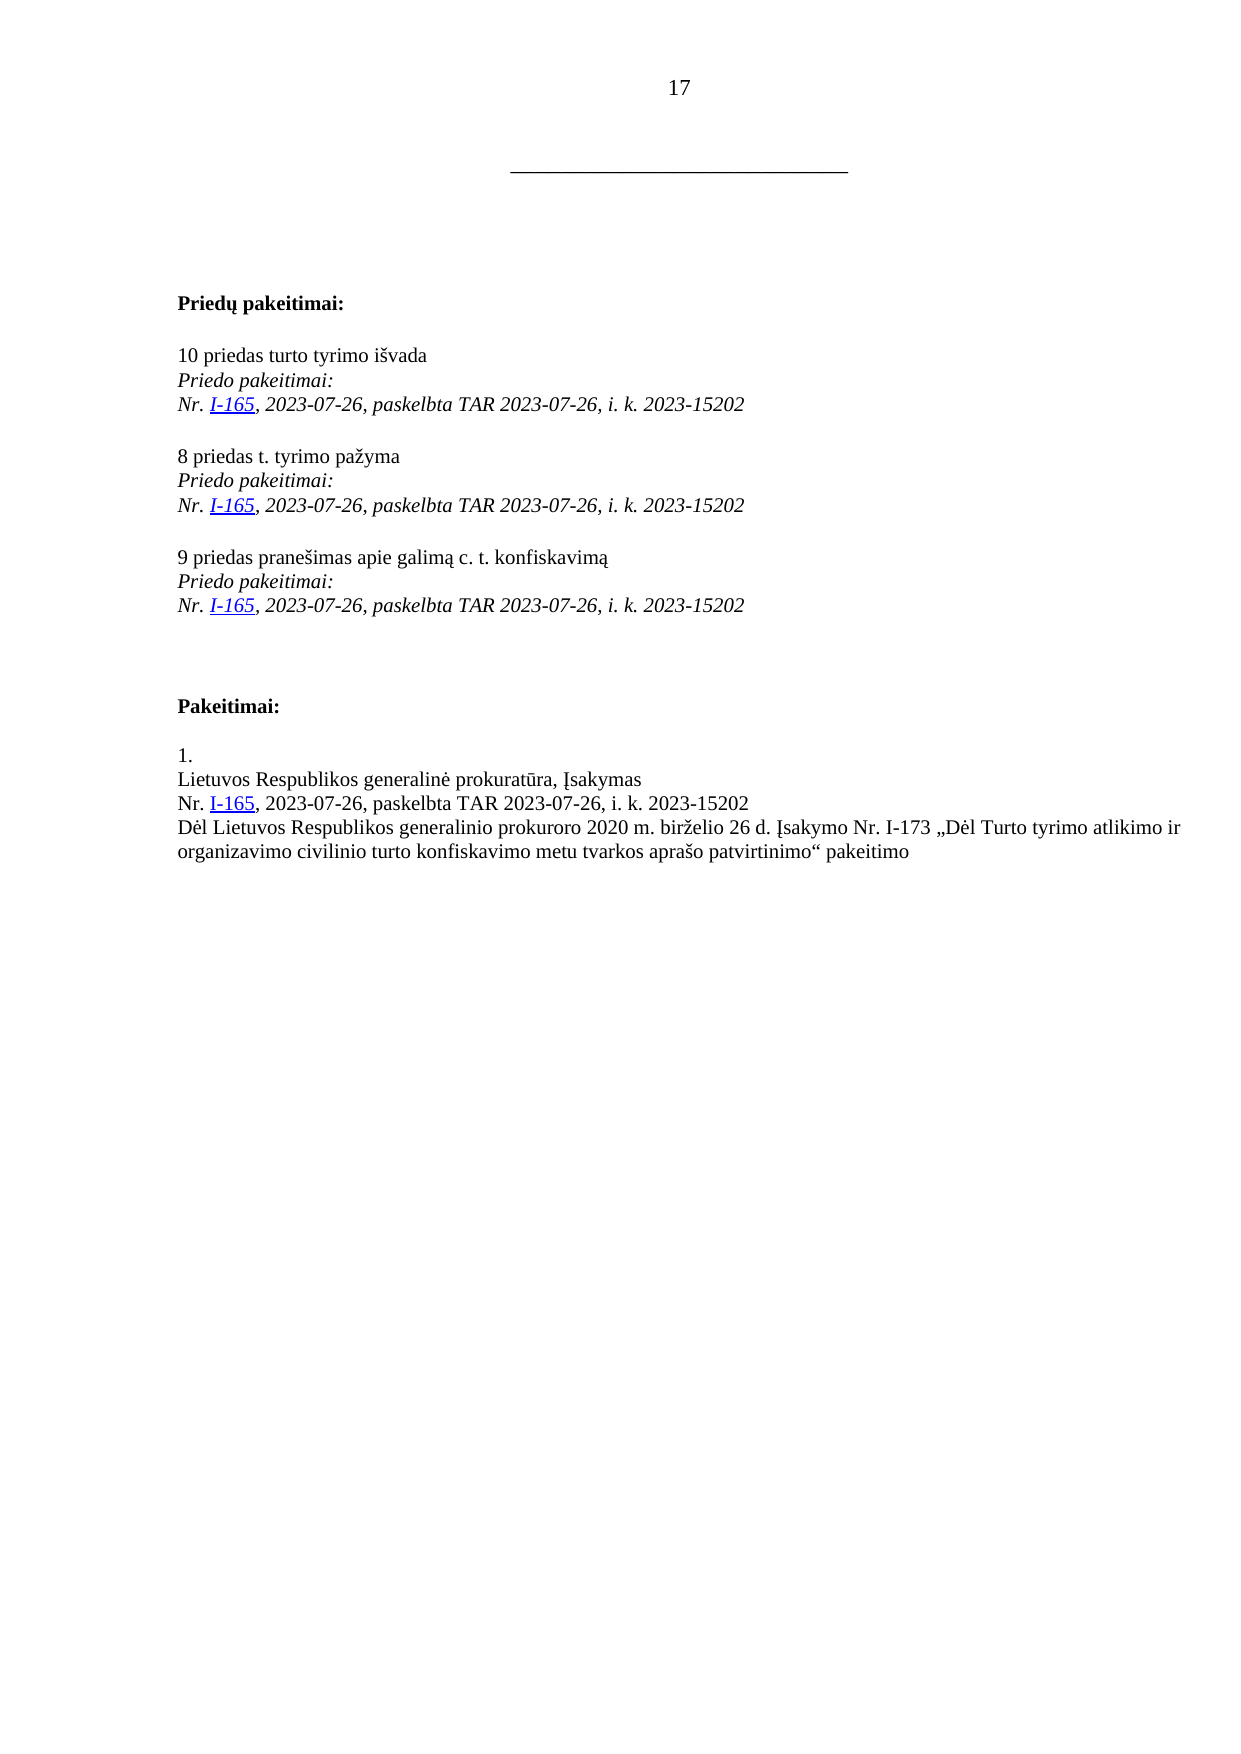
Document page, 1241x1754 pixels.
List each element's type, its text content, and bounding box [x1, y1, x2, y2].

text 9 priedas pranešimas apie galimą c. t. konfiskavimą [177, 545, 1181, 569]
text Pakeitimai: [177, 694, 1181, 718]
text Lietuvos Respublikos generalinė prokuratūra, Įsakymas [177, 767, 1181, 791]
text Nr. I-165, 2023-07-26, paskelbta TAR 2023-07-26, i. k. 2023-15202 [177, 492, 1181, 517]
text Priedų pakeitimai: [177, 291, 1181, 315]
text 8 priedas t. tyrimo pažyma [177, 444, 1181, 468]
text ___________________________ [177, 147, 1181, 176]
text Priedo pakeitimai: [177, 367, 1181, 392]
text 1. [177, 742, 1181, 767]
text Dėl Lietuvos Respublikos generalinio prokuroro 2020 m. birželio 26 d. Įsakymo Nr. I-173 „Dėl Turto tyrimo atlikimo ir organizavimo civilinio turto konfiskavimo metu tvarkos aprašo patvirtinimo“ pakeitimo [177, 815, 1181, 863]
text Nr. I-165, 2023-07-26, paskelbta TAR 2023-07-26, i. k. 2023-15202 [177, 791, 1181, 815]
text Nr. I-165, 2023-07-26, paskelbta TAR 2023-07-26, i. k. 2023-15202 [177, 392, 1181, 416]
text Nr. I-165, 2023-07-26, paskelbta TAR 2023-07-26, i. k. 2023-15202 [177, 593, 1181, 617]
text Priedo pakeitimai: [177, 468, 1181, 492]
text Priedo pakeitimai: [177, 569, 1181, 593]
text 10 priedas turto tyrimo išvada [177, 343, 1181, 367]
